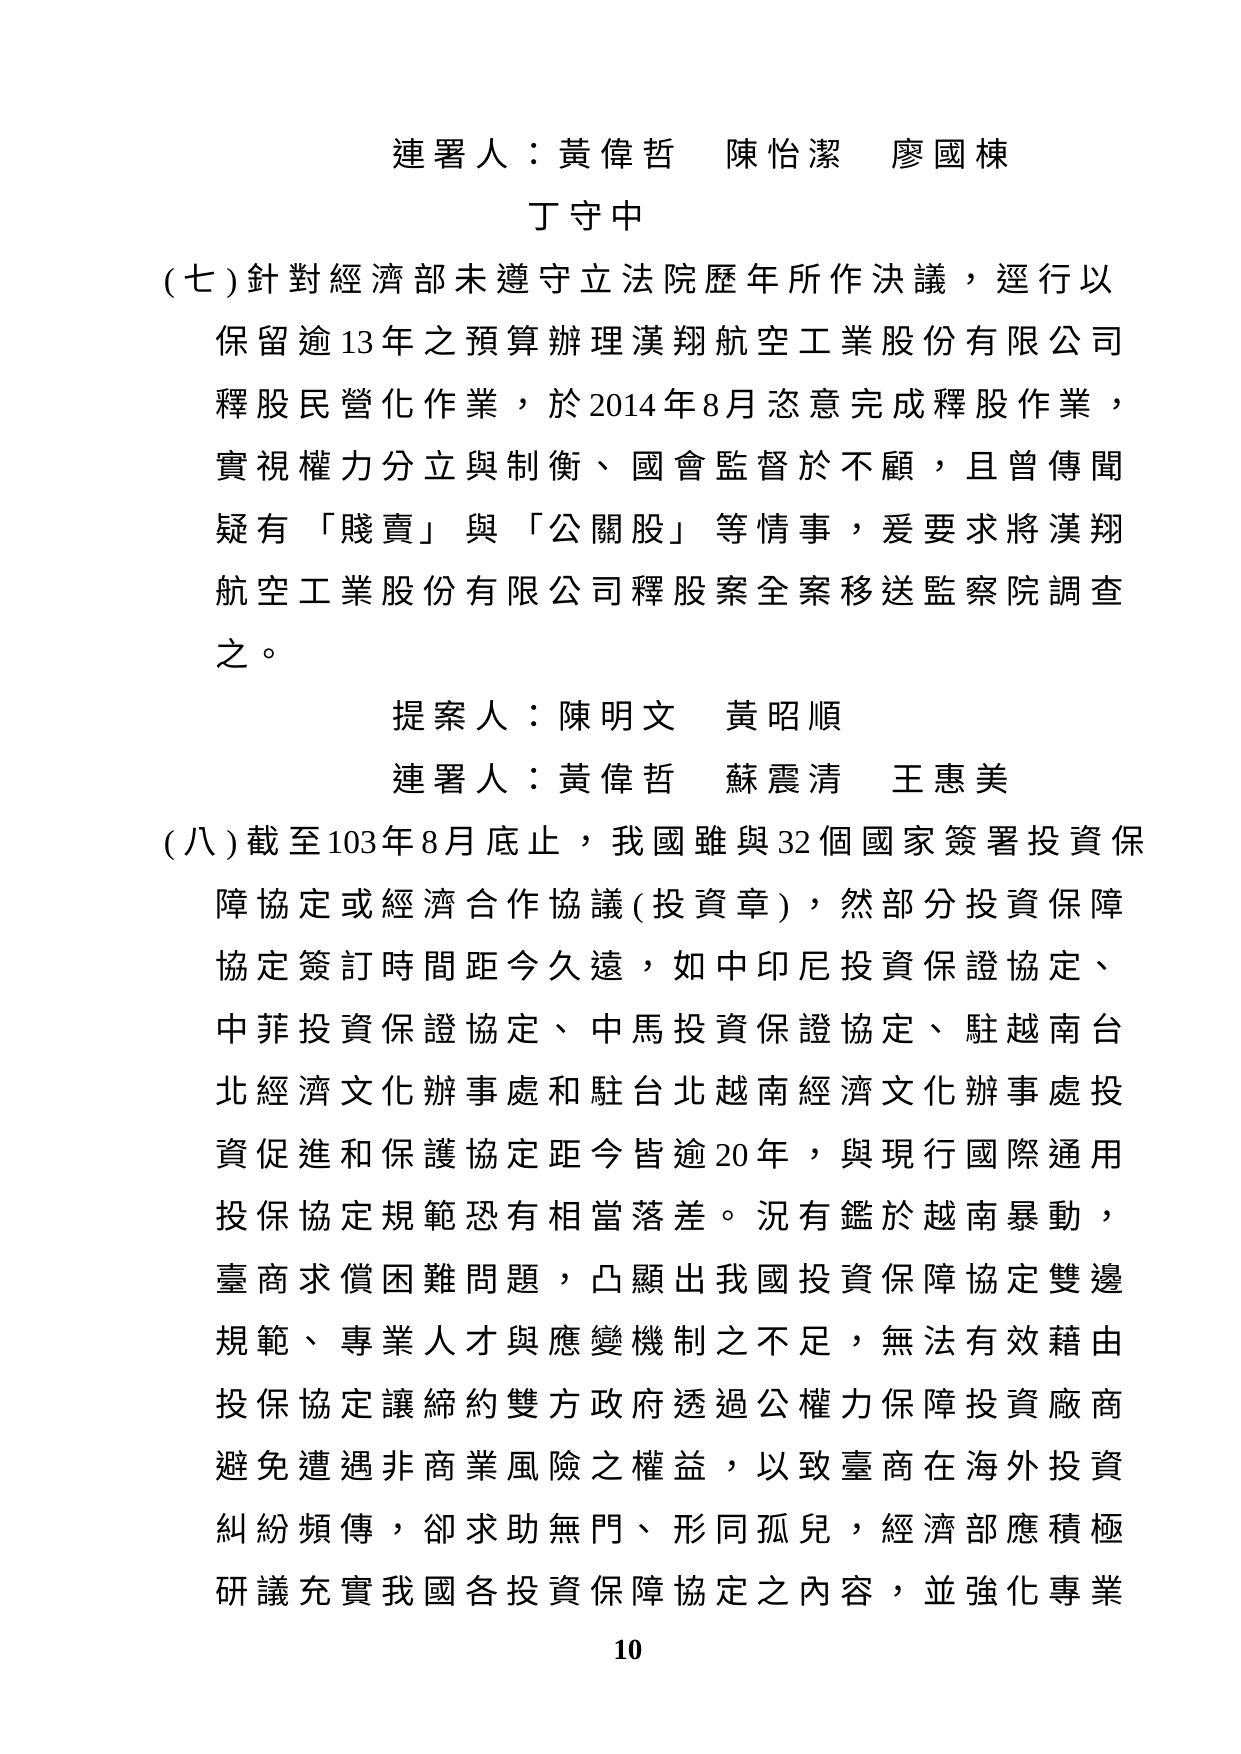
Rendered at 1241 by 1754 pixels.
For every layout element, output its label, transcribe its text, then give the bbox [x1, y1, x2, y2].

text (八)截至103年8月底止，我國雖與32個國家簽署投資保障協定或經濟合作協議(投資章)，然部分投資保障協定簽訂時間距今久遠，如中印尼投資保證協定、中菲投資保證協定、中馬投資保證協定、駐越南台北經濟文化辦事處和駐台北越南經濟文化辦事處投資促進和保護協定距今皆逾20年，與現行國際通用投保協定規範恐有相當落差。況有鑑於越南暴動，臺商求償困難問題，凸顯出我國投資保障協定雙邊規範、專業人才與應變機制之不足，無法有效藉由投保協定讓締約雙方政府透過公權力保障投資廠商避免遭遇非商業風險之權益，以致臺商在海外投資糾紛頻傳，卻求助無門、形同孤兒，經濟部應積極研議充實我國各投資保障協定之內容，並強化專業 [152, 798, 1148, 1610]
text 連署人：黃偉哲 蘇震清 王惠美 [384, 735, 1044, 798]
text 提案人：陳明文 黃昭順 [384, 673, 1044, 735]
text 連署人：黃偉哲 陳怡潔 廖國棟 丁守中 [384, 110, 1044, 235]
text (七)針對經濟部未遵守立法院歷年所作決議，逕行以保留逾13年之預算辦理漢翔航空工業股份有限公司釋股民營化作業，於2014年8月恣意完成釋股作業，實視權力分立與制衡、國會監督於不顧，且曾傳聞疑有「賤賣」與「公關股」等情事，爰要求將漢翔航空工業股份有限公司釋股案全案移送監察院調查之。 [152, 235, 1148, 673]
